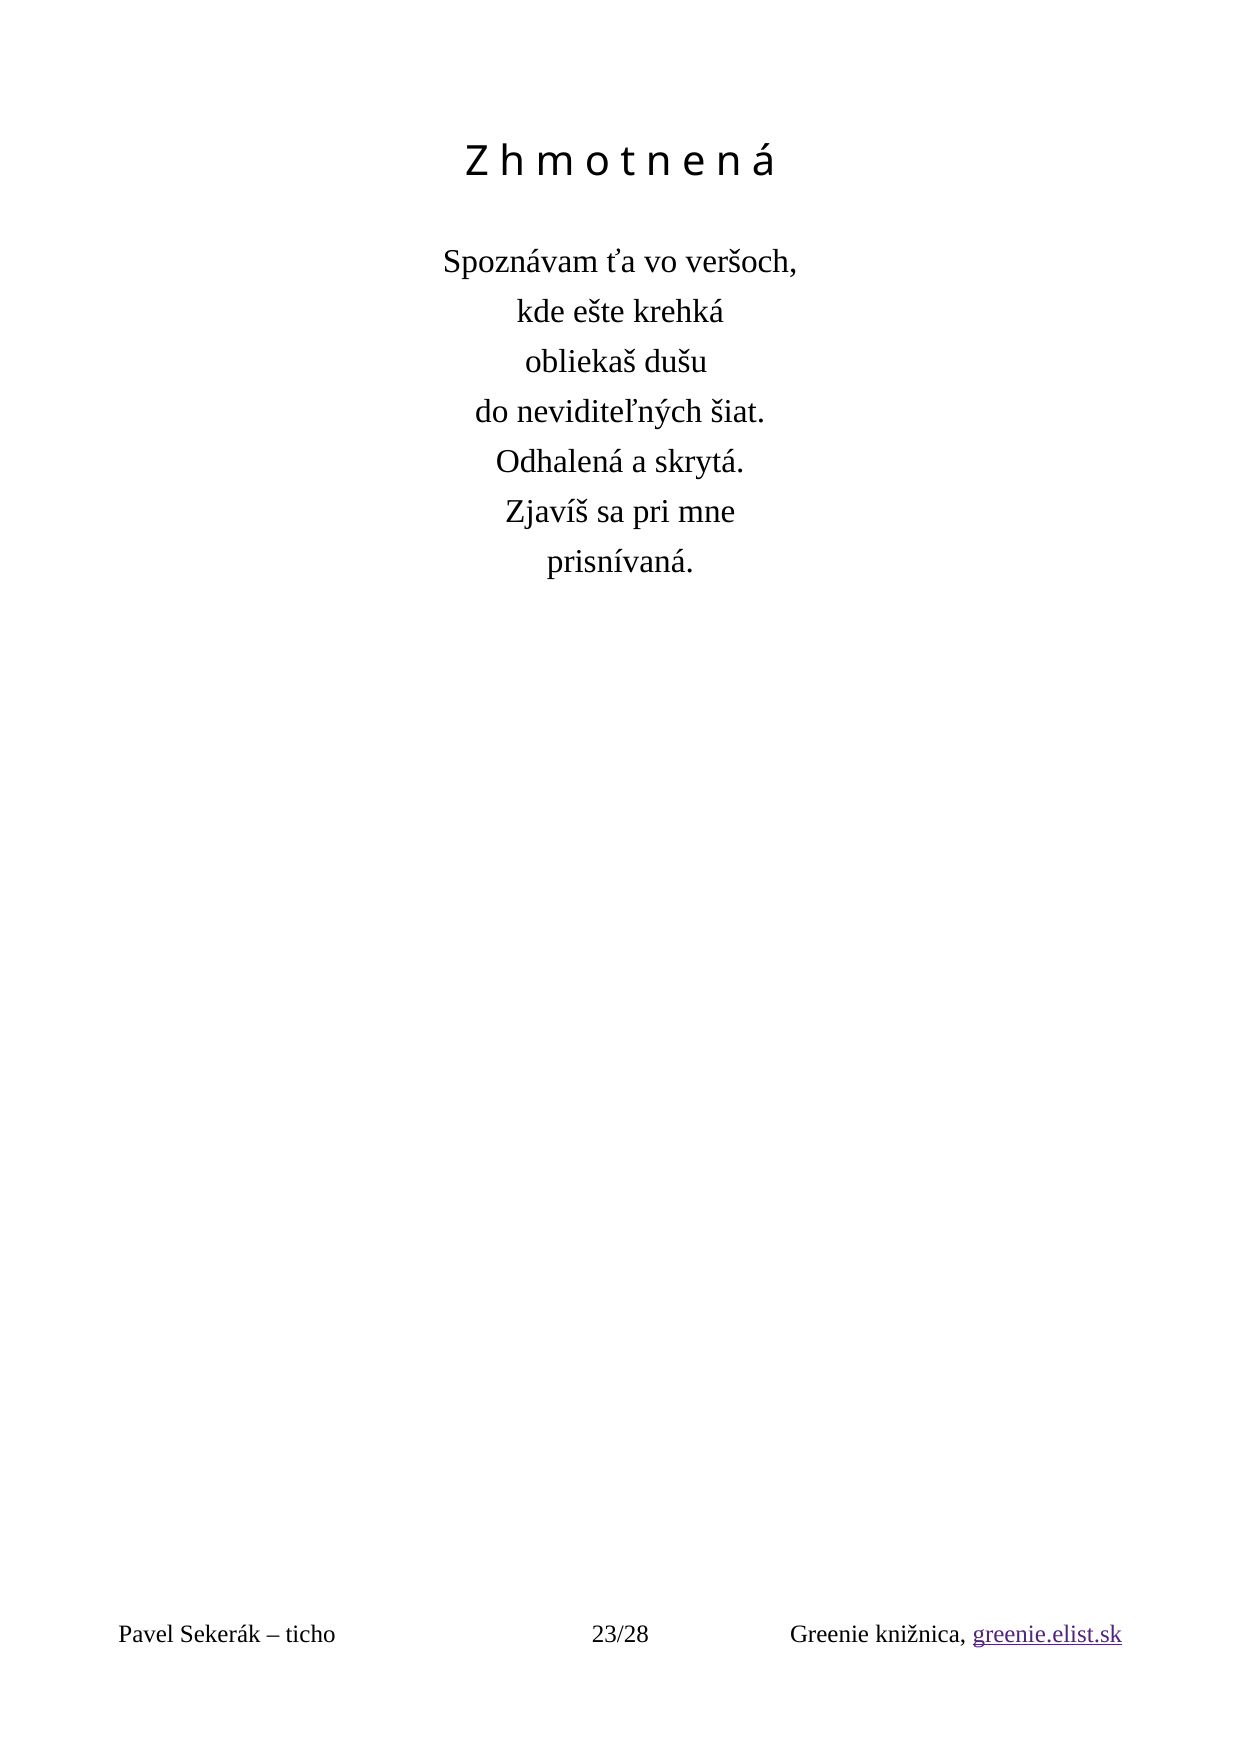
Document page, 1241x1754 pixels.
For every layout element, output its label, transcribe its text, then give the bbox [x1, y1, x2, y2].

text obliekaš dušu [106, 341, 1134, 379]
text prisnívaná. [106, 542, 1134, 580]
text do neviditeľných šiat. [106, 391, 1134, 429]
text Spoznávam ťa vo veršoch, [106, 241, 1134, 279]
text Odhalená a skrytá. [106, 441, 1134, 480]
text kde ešte krehká [106, 291, 1134, 329]
subtitle Zhmotnená [106, 131, 1134, 188]
text Zjavíš sa pri mne [106, 491, 1134, 530]
